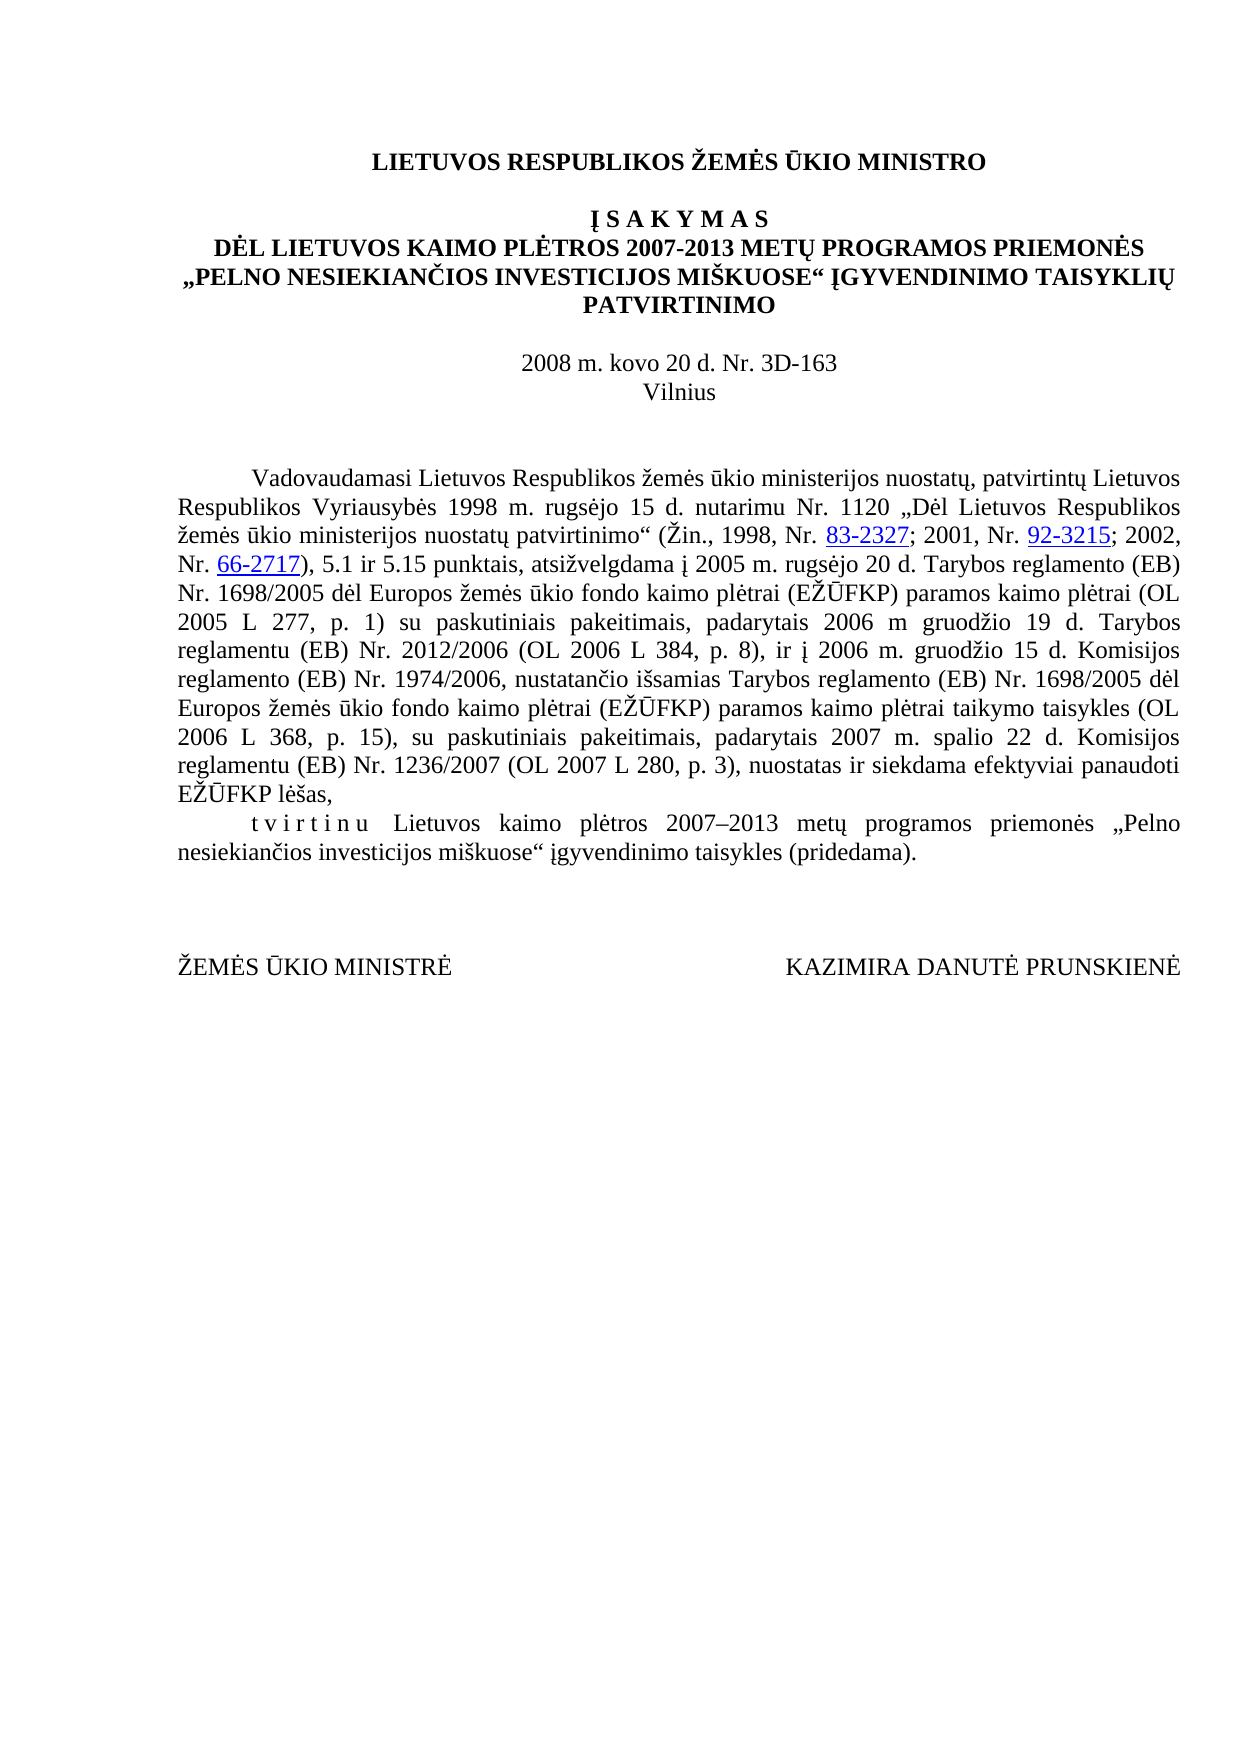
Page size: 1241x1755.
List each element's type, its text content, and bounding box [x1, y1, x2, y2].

text 2008 m. kovo 20 d. Nr. 3D-163 [177, 348, 1181, 377]
text ŽEMĖS ŪKIO MINISTRĖ KAZIMIRA DANUTĖ PRUNSKIENĖ [177, 952, 1181, 981]
text LIETUVOS RESPUBLIKOS ŽEMĖS ŪKIO MINISTRO [177, 147, 1181, 176]
text tvirtinu Lietuvos kaimo plėtros 2007–2013 metų programos priemonės „Pelno nesiekiančios investicijos miškuose“ įgyvendinimo taisykles (pridedama). [177, 808, 1181, 866]
text Vadovaudamasi Lietuvos Respublikos žemės ūkio ministerijos nuostatų, patvirtintų Lietuvos Respublikos Vyriausybės 1998 m. rugsėjo 15 d. nutarimu Nr. 1120 „Dėl Lietuvos Respublikos žemės ūkio ministerijos nuostatų patvirtinimo“ (Žin., 1998, Nr. 83-2327; 2001, Nr. 92-3215; 2002, Nr. 66-2717), 5.1 ir 5.15 punktais, atsižvelgdama į 2005 m. rugsėjo 20 d. Tarybos reglamento (EB) Nr. 1698/2005 dėl Europos žemės ūkio fondo kaimo plėtrai (EŽŪFKP) paramos kaimo plėtrai (OL 2005 L 277, p. 1) su paskutiniais pakeitimais, padarytais 2006 m gruodžio 19 d. Tarybos reglamentu (EB) Nr. 2012/2006 (OL 2006 L 384, p. 8), ir į 2006 m. gruodžio 15 d. Komisijos reglamento (EB) Nr. 1974/2006, nustatančio išsamias Tarybos reglamento (EB) Nr. 1698/2005 dėl Europos žemės ūkio fondo kaimo plėtrai (EŽŪFKP) paramos kaimo plėtrai taikymo taisykles (OL 2006 L 368, p. 15), su paskutiniais pakeitimais, padarytais 2007 m. spalio 22 d. Komisijos reglamentu (EB) Nr. 1236/2007 (OL 2007 L 280, p. 3), nuostatas ir siekdama efektyviai panaudoti EŽŪFKP lėšas, [177, 463, 1181, 808]
text Vilnius [177, 377, 1181, 406]
text Į S A K Y M A S [177, 204, 1181, 233]
text DĖL LIETUVOS KAIMO PLĖTROS 2007-2013 METŲ PROGRAMOS PRIEMONĖS „PELNO NESIEKIANČIOS INVESTICIJOS MIŠKUOSE“ ĮGYVENDINIMO TAISYKLIŲ PATVIRTINIMO [177, 233, 1181, 319]
